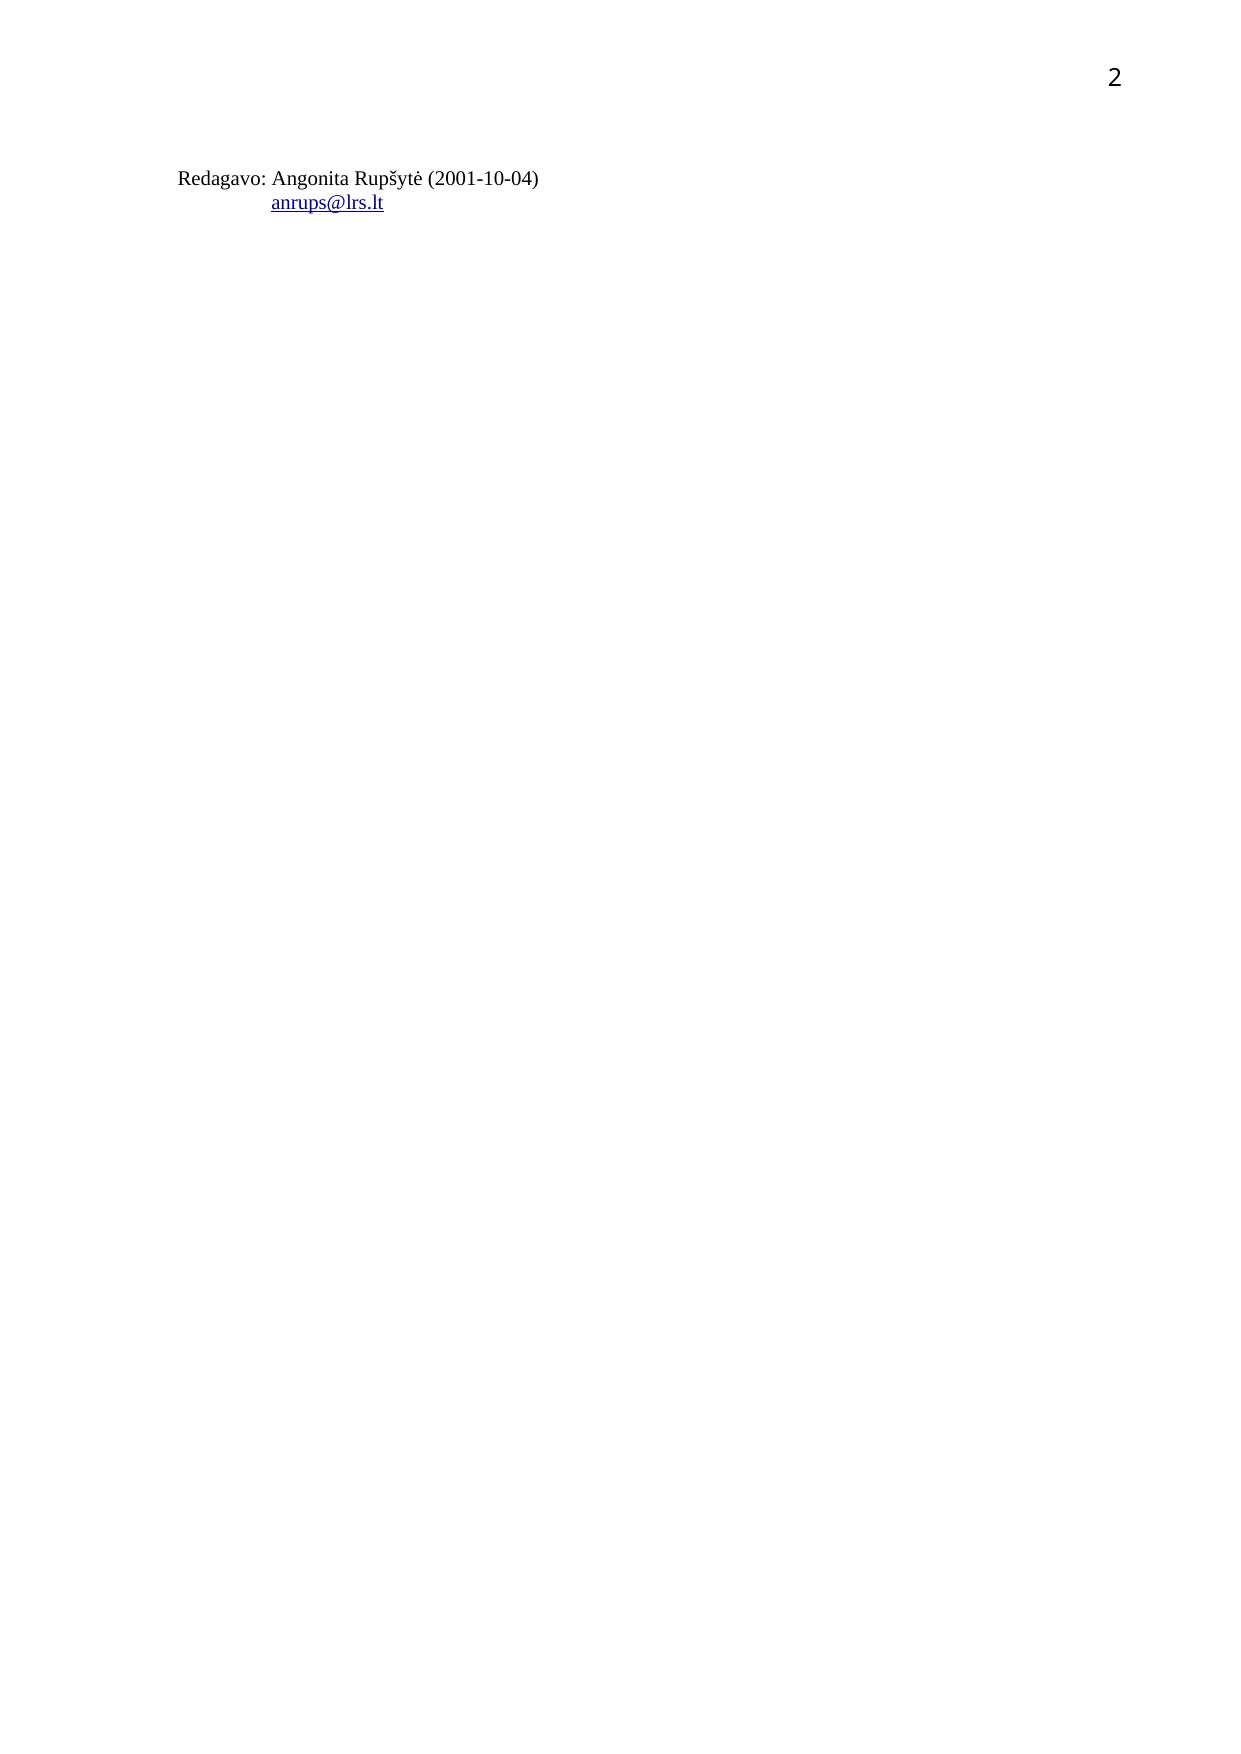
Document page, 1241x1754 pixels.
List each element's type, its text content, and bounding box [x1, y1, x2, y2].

text anrups@lrs.lt [177, 190, 1122, 214]
text Redagavo: Angonita Rupšytė (2001-10-04) [177, 166, 1122, 190]
